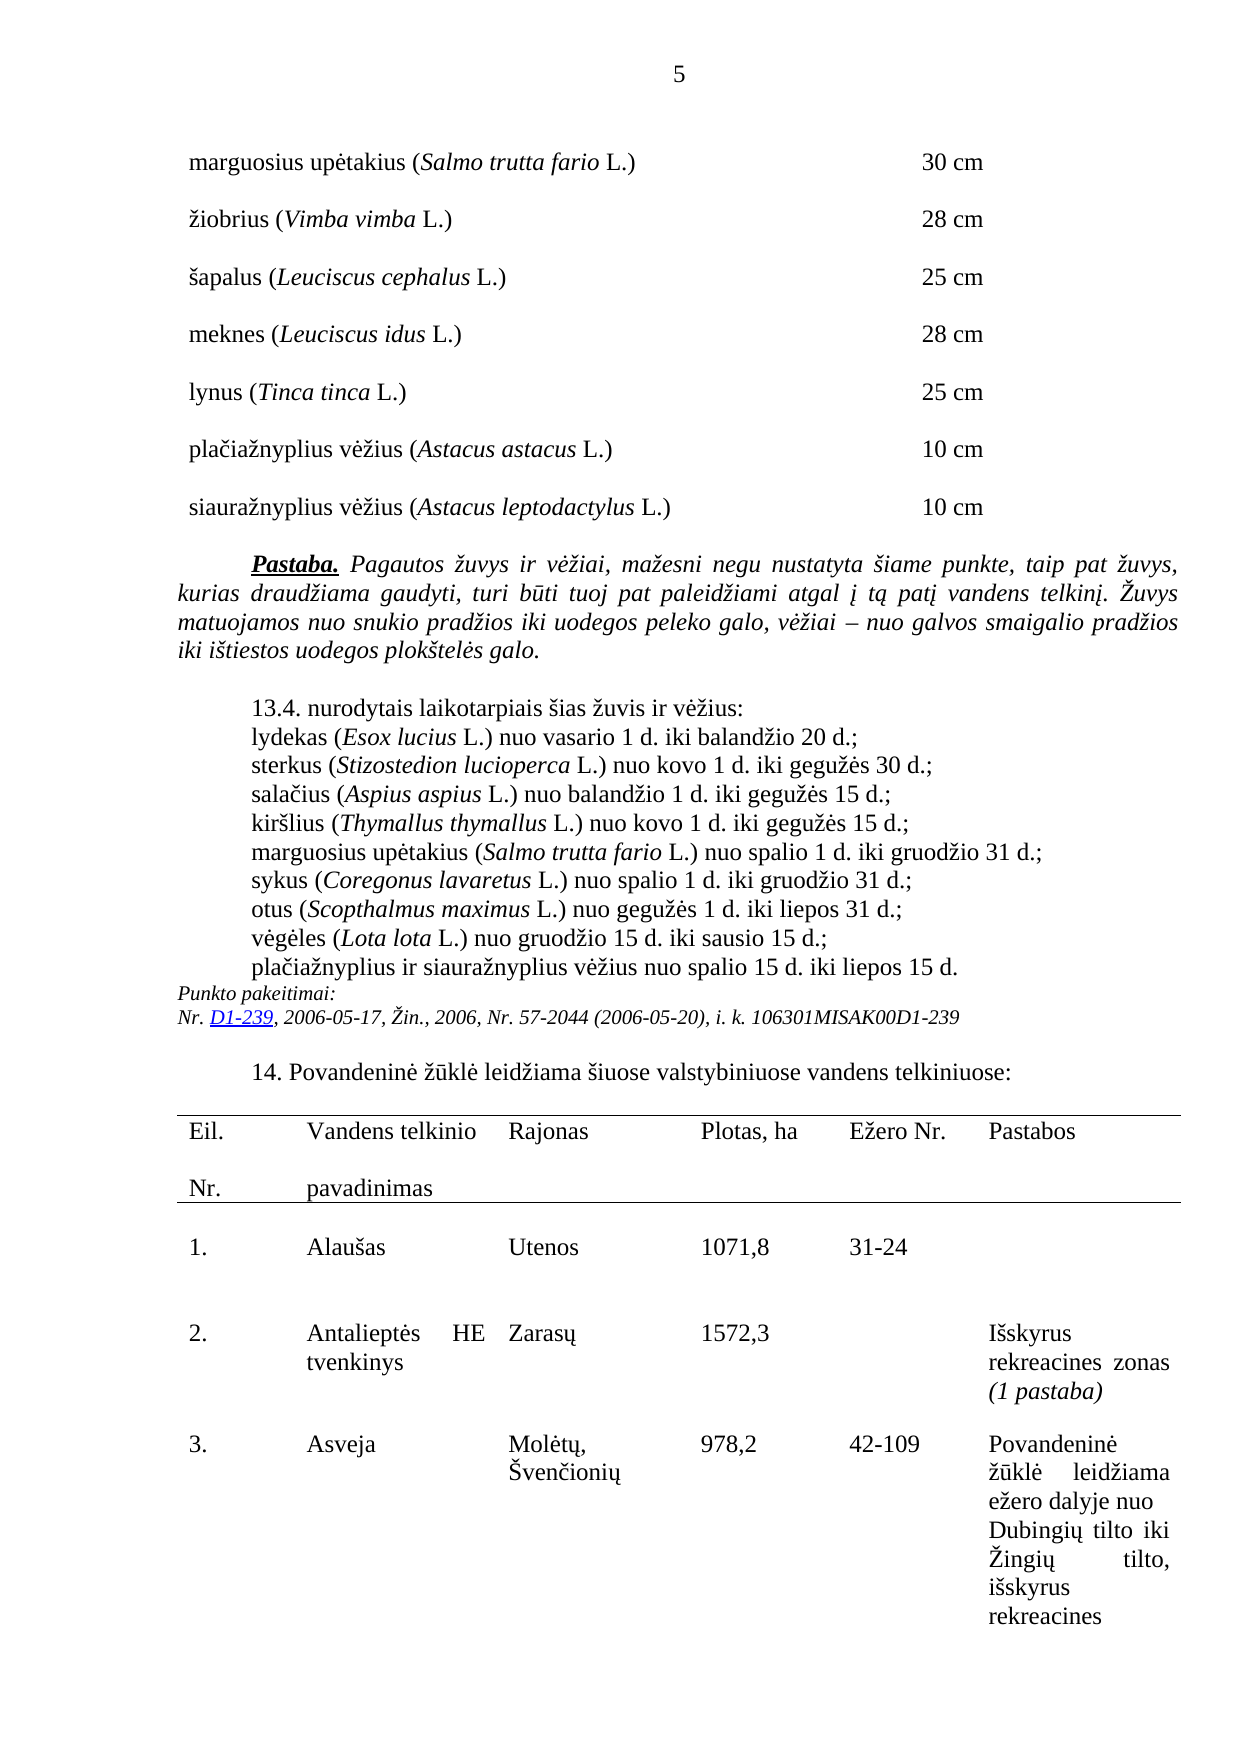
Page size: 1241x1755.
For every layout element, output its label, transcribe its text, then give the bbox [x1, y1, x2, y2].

table_cell [177, 348, 910, 377]
table_cell [295, 1290, 497, 1318]
table_cell meknes (Leuciscus idus L.) [177, 319, 910, 348]
table_cell [838, 1203, 977, 1232]
table_cell marguosius upėtakius (Salmo trutta fario L.) [177, 147, 910, 176]
text vėgėles (Lota lota L.) nuo gruodžio 15 d. iki sausio 15 d.; [177, 923, 1181, 952]
table_header Pastabos [977, 1116, 1181, 1145]
table_cell [977, 1203, 1181, 1232]
table_cell [689, 1261, 838, 1289]
table_cell [977, 1145, 1181, 1173]
table_cell [838, 1405, 977, 1429]
table_cell [295, 1203, 497, 1232]
table_cell žiobrius (Vimba vimba L.) [177, 204, 910, 233]
table_cell Nr. [177, 1174, 295, 1202]
table_cell [295, 1515, 497, 1630]
table_cell [910, 348, 1181, 377]
table_cell 31-24 [838, 1232, 977, 1261]
table_cell 1572,3 [689, 1318, 838, 1404]
table_cell 25 cm [910, 377, 1181, 406]
text lydekas (Esox lucius L.) nuo vasario 1 d. iki balandžio 20 d.; [177, 722, 1181, 751]
table_cell [497, 1145, 689, 1173]
table_cell [177, 1405, 295, 1429]
table_cell 25 cm [910, 262, 1181, 291]
table_cell [977, 1232, 1181, 1261]
table_cell [177, 1515, 295, 1630]
table_cell 2. [177, 1318, 295, 1404]
table_cell Utenos [497, 1232, 689, 1261]
table_cell [177, 118, 910, 147]
table_cell 978,2 [689, 1429, 838, 1515]
table_cell [977, 1290, 1181, 1318]
table_cell [497, 1261, 689, 1289]
table_cell [689, 1145, 838, 1173]
table_cell [177, 463, 910, 492]
table_cell [689, 1405, 838, 1429]
text otus (Scopthalmus maximus L.) nuo gegužės 1 d. iki liepos 31 d.; [177, 894, 1181, 923]
table_cell 10 cm [910, 434, 1181, 463]
table_cell [838, 1261, 977, 1289]
table_cell [177, 406, 910, 434]
table_cell Molėtų, Švenčionių [497, 1429, 689, 1515]
table_header Plotas, ha [689, 1116, 838, 1145]
text salačius (Aspius aspius L.) nuo balandžio 1 d. iki gegužės 15 d.; [177, 779, 1181, 808]
table_cell 42-109 [838, 1429, 977, 1515]
table_cell plačiažnyplius vėžius (Astacus astacus L.) [177, 434, 910, 463]
table_cell [177, 1145, 295, 1173]
table_cell [689, 1174, 838, 1202]
table_cell 28 cm [910, 319, 1181, 348]
table_cell Dubingių tilto iki Žingių tilto, išskyrus rekreacines [977, 1515, 1181, 1630]
table_cell [910, 406, 1181, 434]
table_cell Antalieptės HE tvenkinys [295, 1318, 497, 1404]
table_cell [177, 176, 910, 204]
table_cell 1071,8 [689, 1232, 838, 1261]
table_cell [177, 291, 910, 319]
table_cell Alaušas [295, 1232, 497, 1261]
text marguosius upėtakius (Salmo trutta fario L.) nuo spalio 1 d. iki gruodžio 31 d.; [177, 837, 1181, 866]
table_cell [177, 1290, 295, 1318]
text plačiažnyplius ir siauražnyplius vėžius nuo spalio 15 d. iki liepos 15 d. [177, 952, 1181, 981]
table_cell [910, 463, 1181, 492]
table_cell Povandeninė žūklė leidžiama ežero dalyje nuo [977, 1429, 1181, 1515]
table_cell Išskyrus rekreacines zonas (1 pastaba) [977, 1318, 1181, 1404]
table_cell lynus (Tinca tinca L.) [177, 377, 910, 406]
table_cell Asveja [295, 1429, 497, 1515]
table_cell šapalus (Leuciscus cephalus L.) [177, 262, 910, 291]
table_cell [497, 1515, 689, 1630]
text sykus (Coregonus lavaretus L.) nuo spalio 1 d. iki gruodžio 31 d.; [177, 866, 1181, 894]
table_cell [177, 1261, 295, 1289]
table_cell siauražnyplius vėžius (Astacus leptodactylus L.) [177, 492, 910, 521]
table_cell [689, 1203, 838, 1232]
table_cell [689, 1290, 838, 1318]
table_cell [177, 233, 910, 262]
table_cell [838, 1290, 977, 1318]
table_cell [689, 1515, 838, 1630]
text 13.4. nurodytais laikotarpiais šias žuvis ir vėžius: [177, 693, 1181, 722]
table_cell [910, 233, 1181, 262]
table_cell [910, 176, 1181, 204]
table_cell [295, 1405, 497, 1429]
table_cell [497, 1174, 689, 1202]
table_cell [838, 1145, 977, 1173]
table_header Ežero Nr. [838, 1116, 977, 1145]
table_cell [497, 1405, 689, 1429]
table_cell [497, 1290, 689, 1318]
text Nr. D1-239, 2006-05-17, Žin., 2006, Nr. 57-2044 (2006-05-20), i. k. 106301MISAK00D1-239 [177, 1005, 1181, 1029]
text Pastaba. Pagautos žuvys ir vėžiai, mažesni negu nustatyta šiame punkte, taip pat žuvys, kurias draudžiama gaudyti, turi būti tuoj pat paleidžiami atgal į tą patį vandens telkinį. Žuvys matuojamos nuo snukio pradžios iki uodegos peleko galo, vėžiai – nuo galvos smaigalio pradžios iki ištiestos uodegos plokštelės galo. [177, 549, 1181, 664]
table_cell 30 cm [910, 147, 1181, 176]
table_cell [910, 291, 1181, 319]
table_cell [177, 1203, 295, 1232]
table_cell Zarasų [497, 1318, 689, 1404]
table_header Rajonas [497, 1116, 689, 1145]
table_cell [977, 1174, 1181, 1202]
table_cell 3. [177, 1429, 295, 1515]
table_cell 28 cm [910, 204, 1181, 233]
text Punkto pakeitimai: [177, 981, 1181, 1005]
table_cell [838, 1318, 977, 1404]
table_cell [910, 118, 1181, 147]
table_cell [295, 1145, 497, 1173]
table_cell [838, 1515, 977, 1630]
table_cell 1. [177, 1232, 295, 1261]
table_cell [838, 1174, 977, 1202]
table_cell pavadinimas [295, 1174, 497, 1202]
table_cell [497, 1203, 689, 1232]
table_cell [295, 1261, 497, 1289]
table_header Eil. [177, 1116, 295, 1145]
table_cell [977, 1261, 1181, 1289]
table_header Vandens telkinio [295, 1116, 497, 1145]
text 14. Povandeninė žūklė leidžiama šiuose valstybiniuose vandens telkiniuose: [177, 1057, 1181, 1086]
table_cell 10 cm [910, 492, 1181, 521]
text sterkus (Stizostedion lucioperca L.) nuo kovo 1 d. iki gegužės 30 d.; [177, 751, 1181, 779]
text kiršlius (Thymallus thymallus L.) nuo kovo 1 d. iki gegužės 15 d.; [177, 808, 1181, 837]
table_cell [977, 1405, 1181, 1429]
